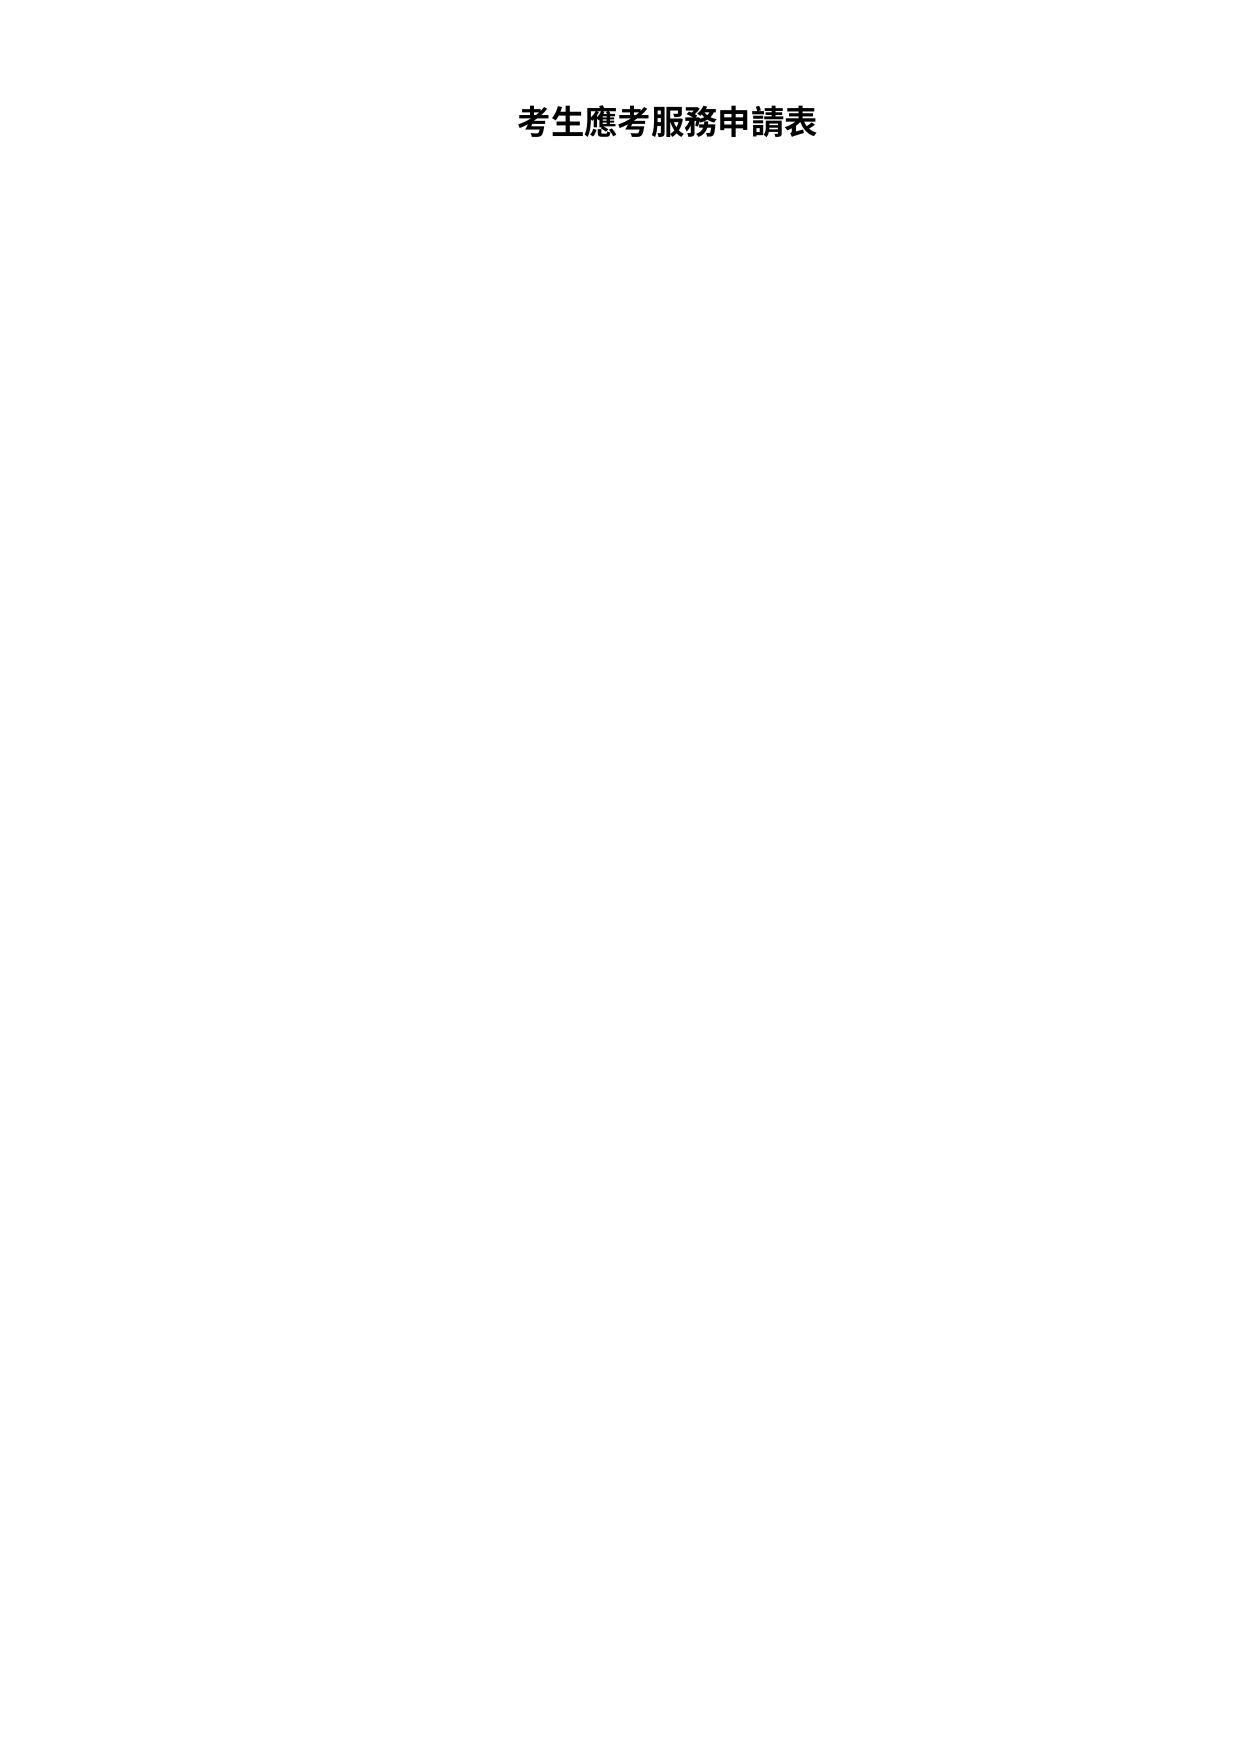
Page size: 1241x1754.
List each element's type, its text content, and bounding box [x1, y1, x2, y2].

text 考生應考服務申請表 [187, 96, 1147, 144]
